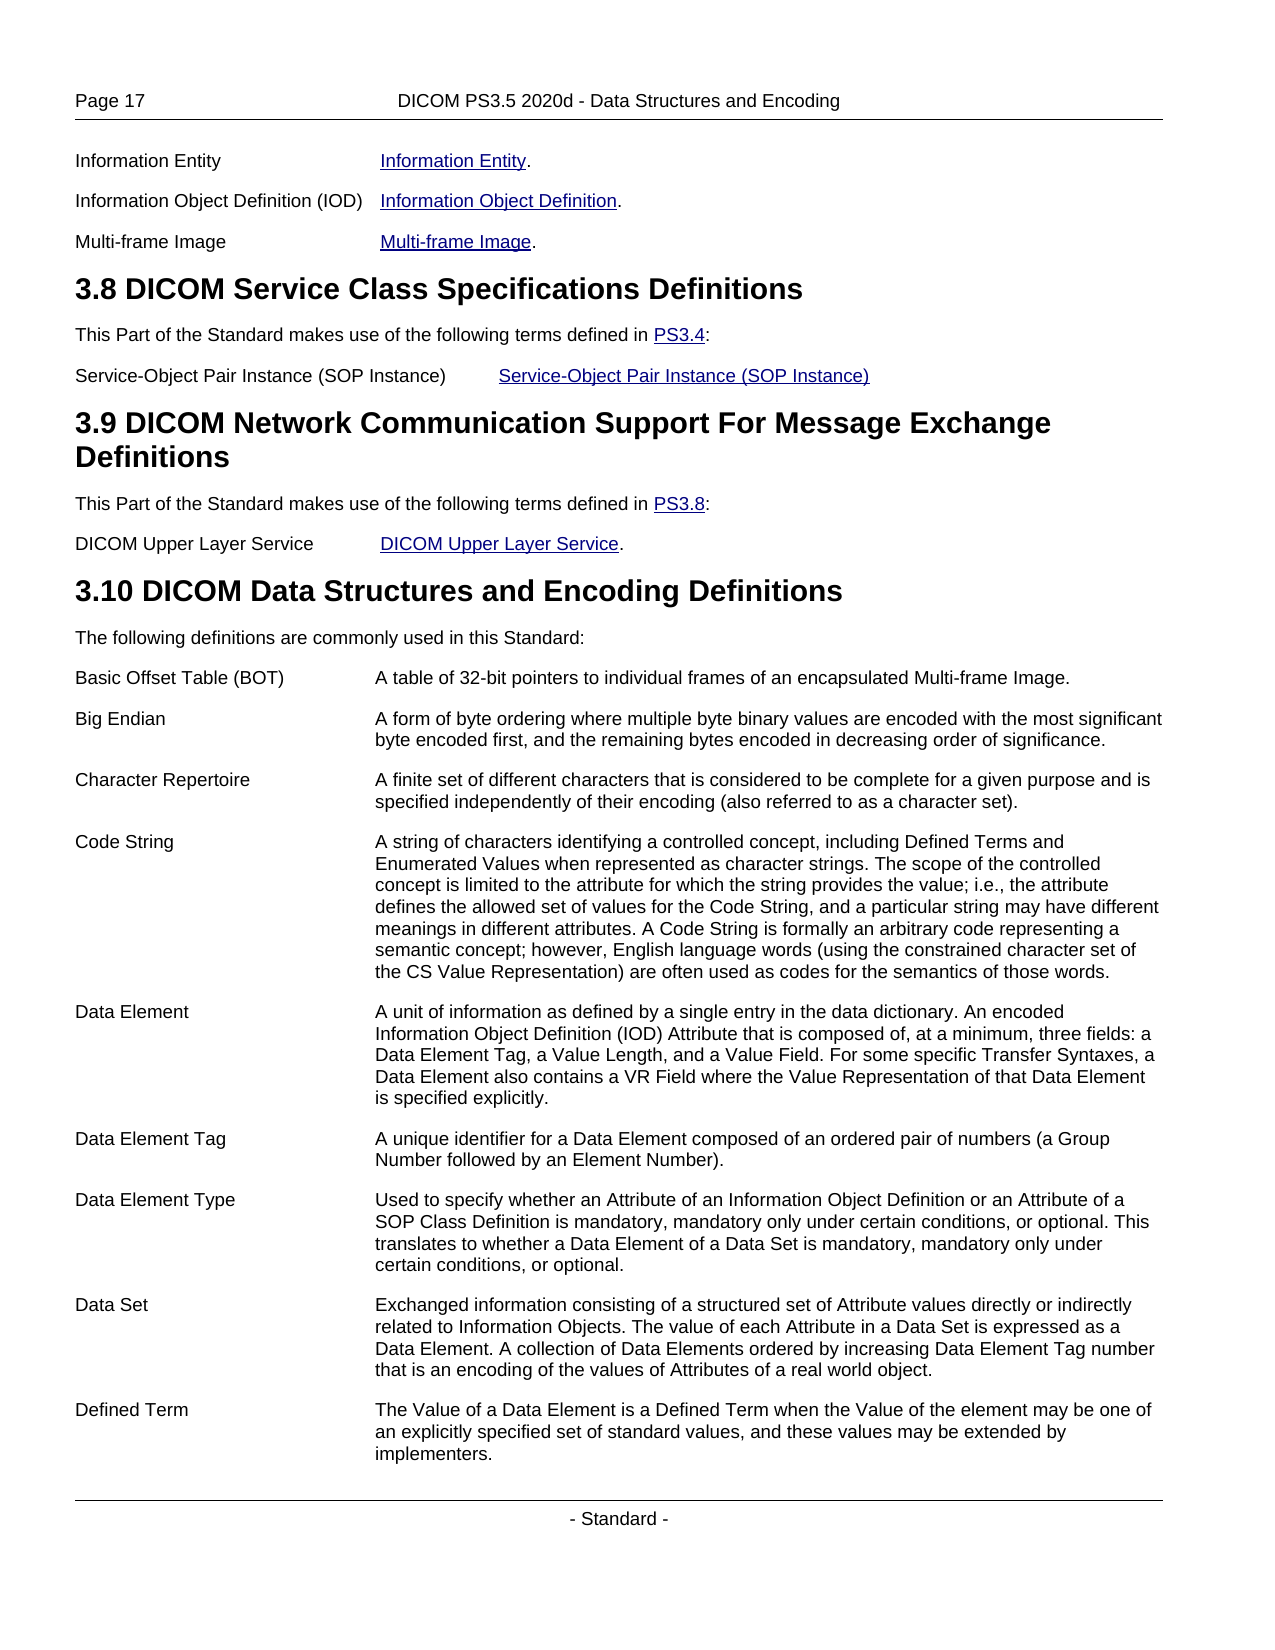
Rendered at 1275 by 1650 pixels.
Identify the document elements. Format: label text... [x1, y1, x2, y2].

text The following definitions are commonly used in this Standard: [75, 627, 1162, 648]
text This Part of the Standard makes use of the following terms defined in PS3.4: [75, 324, 1162, 346]
text Service-Object Pair Instance (SOP Instance) Service-Object Pair Instance (SOP Instance) [75, 364, 1162, 386]
text Information Object Definition (IOD) Information Object Definition. [75, 190, 1162, 212]
text Information Entity Information Entity. [75, 150, 1162, 172]
text Big Endian A form of byte ordering where multiple byte binary values are encoded with the most significant byte encoded first, and the remaining bytes encoded in decreasing order of significance. [75, 707, 1162, 751]
text Basic Offset Table (BOT) A table of 32-bit pointers to individual frames of an encapsulated Multi-frame Image. [75, 667, 1162, 689]
text Data Element Type Used to specify whether an Attribute of an Information Object Definition or an Attribute of a SOP Class Definition is mandatory, mandatory only under certain conditions, or optional. This translates to whether a Data Element of a Data Set is mandatory, mandatory only under certain conditions, or optional. [75, 1189, 1162, 1276]
text 3.10 DICOM Data Structures and Encoding Definitions [75, 573, 1162, 608]
text Data Element Tag A unique identifier for a Data Element composed of an ordered pair of numbers (a Group Number followed by an Element Number). [75, 1127, 1162, 1171]
text Character Repertoire A finite set of different characters that is considered to be complete for a given purpose and is specified independently of their encoding (also referred to as a character set). [75, 769, 1162, 812]
text Data Element A unit of information as defined by a single entry in the data dictionary. An encoded Information Object Definition (IOD) Attribute that is composed of, at a minimum, three fields: a Data Element Tag, a Value Length, and a Value Field. For some specific Transfer Syntaxes, a Data Element also contains a VR Field where the Value Representation of that Data Element is specified explicitly. [75, 1001, 1162, 1109]
text DICOM Upper Layer Service DICOM Upper Layer Service. [75, 533, 1162, 555]
text 3.8 DICOM Service Class Specifications Definitions [75, 271, 1162, 306]
text This Part of the Standard makes use of the following terms defined in PS3.8: [75, 493, 1162, 514]
text Data Set Exchanged information consisting of a structured set of Attribute values directly or indirectly related to Information Objects. The value of each Attribute in a Data Set is expressed as a Data Element. A collection of Data Elements ordered by increasing Data Element Tag number that is an encoding of the values of Attributes of a real world object. [75, 1294, 1162, 1381]
text Multi-frame Image Multi-frame Image. [75, 231, 1162, 252]
text Defined Term The Value of a Data Element is a Defined Term when the Value of the element may be one of an explicitly specified set of standard values, and these values may be extended by implementers. [75, 1399, 1162, 1464]
text Code String A string of characters identifying a controlled concept, including Defined Terms and Enumerated Values when represented as character strings. The scope of the controlled concept is limited to the attribute for which the string provides the value; i.e., the attribute defines the allowed set of values for the Code String, and a particular string may have different meanings in different attributes. A Code String is formally an arbitrary code representing a semantic concept; however, English language words (using the constrained character set of the CS Value Representation) are often used as codes for the semantics of those words. [75, 831, 1162, 982]
text 3.9 DICOM Network Communication Support For Message Exchange Definitions [75, 405, 1162, 474]
